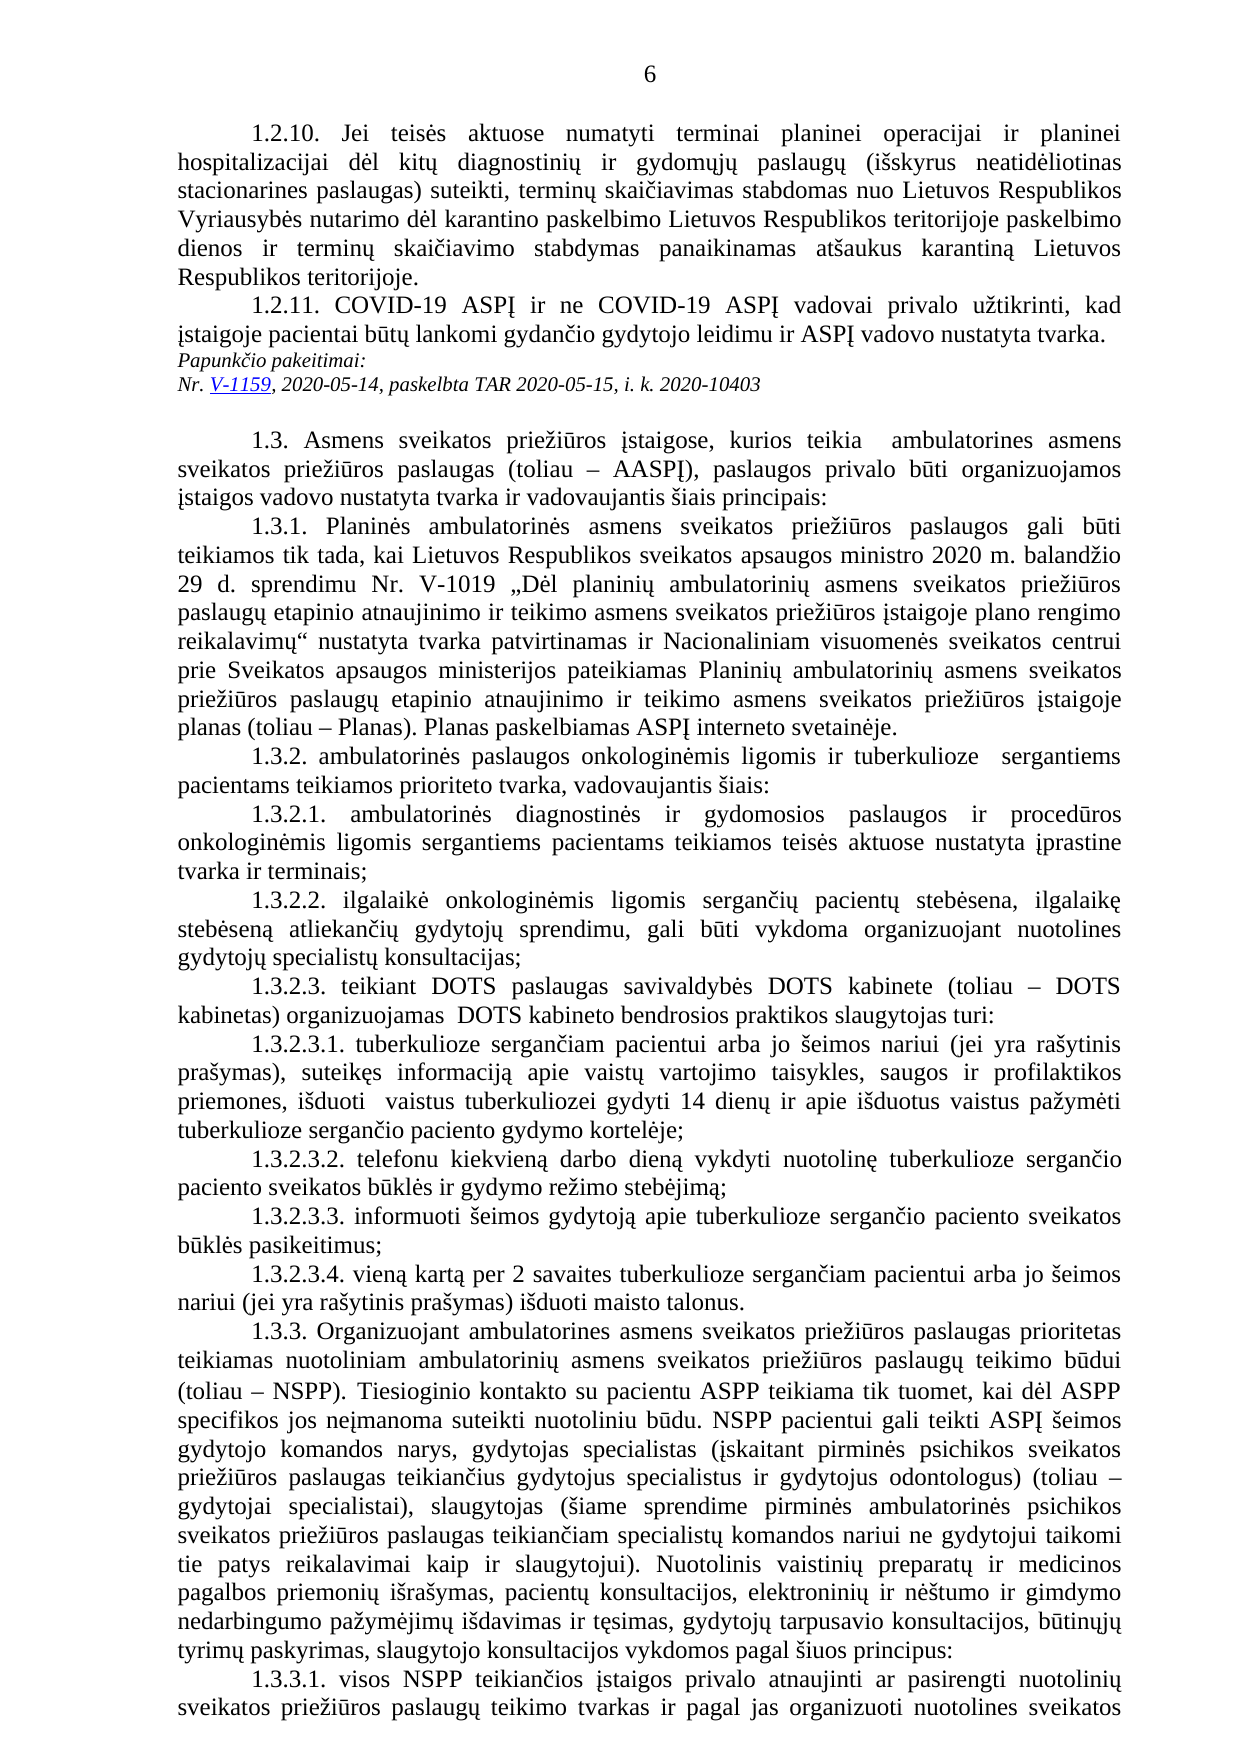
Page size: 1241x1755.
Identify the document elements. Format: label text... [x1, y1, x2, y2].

text 1.3.2.2. ilgalaikė onkologinėmis ligomis sergančių pacientų stebėsena, ilgalaikę stebėseną atliekančių gydytojų sprendimu, gali būti vykdoma organizuojant nuotolines gydytojų specialistų konsultacijas; [177, 885, 1122, 971]
text 1.3.2.1. ambulatorinės diagnostinės ir gydomosios paslaugos ir procedūros onkologinėmis ligomis sergantiems pacientams teikiamos teisės aktuose nustatyta įprastine tvarka ir terminais; [177, 799, 1122, 885]
text 1.2.10. Jei teisės aktuose numatyti terminai planinei operacijai ir planinei hospitalizacijai dėl kitų diagnostinių ir gydomųjų paslaugų (išskyrus neatidėliotinas stacionarines paslaugas) suteikti, terminų skaičiavimas stabdomas nuo Lietuvos Respublikos Vyriausybės nutarimo dėl karantino paskelbimo Lietuvos Respublikos teritorijoje paskelbimo dienos ir terminų skaičiavimo stabdymas panaikinamas atšaukus karantiną Lietuvos Respublikos teritorijoje. [177, 118, 1122, 291]
text 1.3. Asmens sveikatos priežiūros įstaigose, kurios teikia ambulatorines asmens sveikatos priežiūros paslaugas (toliau – AASPĮ), paslaugos privalo būti organizuojamos įstaigos vadovo nustatyta tvarka ir vadovaujantis šiais principais: [177, 425, 1122, 511]
text 1.3.2.3.4. vieną kartą per 2 savaites tuberkulioze sergančiam pacientui arba jo šeimos nariui (jei yra rašytinis prašymas) išduoti maisto talonus. [177, 1259, 1122, 1316]
text 1.2.11. COVID-19 ASPĮ ir ne COVID-19 ASPĮ vadovai privalo užtikrinti, kad įstaigoje pacientai būtų lankomi gydančio gydytojo leidimu ir ASPĮ vadovo nustatyta tvarka. [177, 291, 1122, 348]
text 1.3.3.1. visos NSPP teikiančios įstaigos privalo atnaujinti ar pasirengti nuotolinių sveikatos priežiūros paslaugų teikimo tvarkas ir pagal jas organizuoti nuotolines sveikatos [177, 1664, 1122, 1721]
text 1.3.2. ambulatorinės paslaugos onkologinėmis ligomis ir tuberkulioze sergantiems pacientams teikiamos prioriteto tvarka, vadovaujantis šiais: [177, 741, 1122, 799]
text 1.3.2.3.2. telefonu kiekvieną darbo dieną vykdyti nuotolinę tuberkulioze sergančio paciento sveikatos būklės ir gydymo režimo stebėjimą; [177, 1144, 1122, 1201]
text 1.3.3. Organizuojant ambulatorines asmens sveikatos priežiūros paslaugas prioritetas teikiamas nuotoliniam ambulatorinių asmens sveikatos priežiūros paslaugų teikimo būdui (toliau – NSPP). Tiesioginio kontakto su pacientu ASPP teikiama tik tuomet, kai dėl ASPP specifikos jos neįmanoma suteikti nuotoliniu būdu. NSPP pacientui gali teikti ASPĮ šeimos gydytojo komandos narys, gydytojas specialistas (įskaitant pirminės psichikos sveikatos priežiūros paslaugas teikiančius gydytojus specialistus ir gydytojus odontologus) (toliau – gydytojai specialistai), slaugytojas (šiame sprendime pirminės ambulatorinės psichikos sveikatos priežiūros paslaugas teikiančiam specialistų komandos nariui ne gydytojui taikomi tie patys reikalavimai kaip ir slaugytojui). Nuotolinis vaistinių preparatų ir medicinos pagalbos priemonių išrašymas, pacientų konsultacijos, elektroninių ir nėštumo ir gimdymo nedarbingumo pažymėjimų išdavimas ir tęsimas, gydytojų tarpusavio konsultacijos, būtinųjų tyrimų paskyrimas, slaugytojo konsultacijos vykdomos pagal šiuos principus: [177, 1316, 1122, 1664]
text Papunkčio pakeitimai: [177, 348, 1122, 372]
text 1.3.2.3. teikiant DOTS paslaugas savivaldybės DOTS kabinete (toliau – DOTS kabinetas) organizuojamas DOTS kabineto bendrosios praktikos slaugytojas turi: [177, 971, 1122, 1029]
text Nr. V-1159, 2020-05-14, paskelbta TAR 2020-05-15, i. k. 2020-10403 [177, 372, 1122, 396]
text 1.3.2.3.1. tuberkulioze sergančiam pacientui arba jo šeimos nariui (jei yra rašytinis prašymas), suteikęs informaciją apie vaistų vartojimo taisykles, saugos ir profilaktikos priemones, išduoti vaistus tuberkuliozei gydyti 14 dienų ir apie išduotus vaistus pažymėti tuberkulioze sergančio paciento gydymo kortelėje; [177, 1029, 1122, 1144]
text 1.3.2.3.3. informuoti šeimos gydytoją apie tuberkulioze sergančio paciento sveikatos būklės pasikeitimus; [177, 1201, 1122, 1259]
text 1.3.1. Planinės ambulatorinės asmens sveikatos priežiūros paslaugos gali būti teikiamos tik tada, kai Lietuvos Respublikos sveikatos apsaugos ministro 2020 m. balandžio 29 d. sprendimu Nr. V-1019 „Dėl planinių ambulatorinių asmens sveikatos priežiūros paslaugų etapinio atnaujinimo ir teikimo asmens sveikatos priežiūros įstaigoje plano rengimo reikalavimų“ nustatyta tvarka patvirtinamas ir Nacionaliniam visuomenės sveikatos centrui prie Sveikatos apsaugos ministerijos pateikiamas Planinių ambulatorinių asmens sveikatos priežiūros paslaugų etapinio atnaujinimo ir teikimo asmens sveikatos priežiūros įstaigoje planas (toliau – Planas). Planas paskelbiamas ASPĮ interneto svetainėje. [177, 511, 1122, 741]
